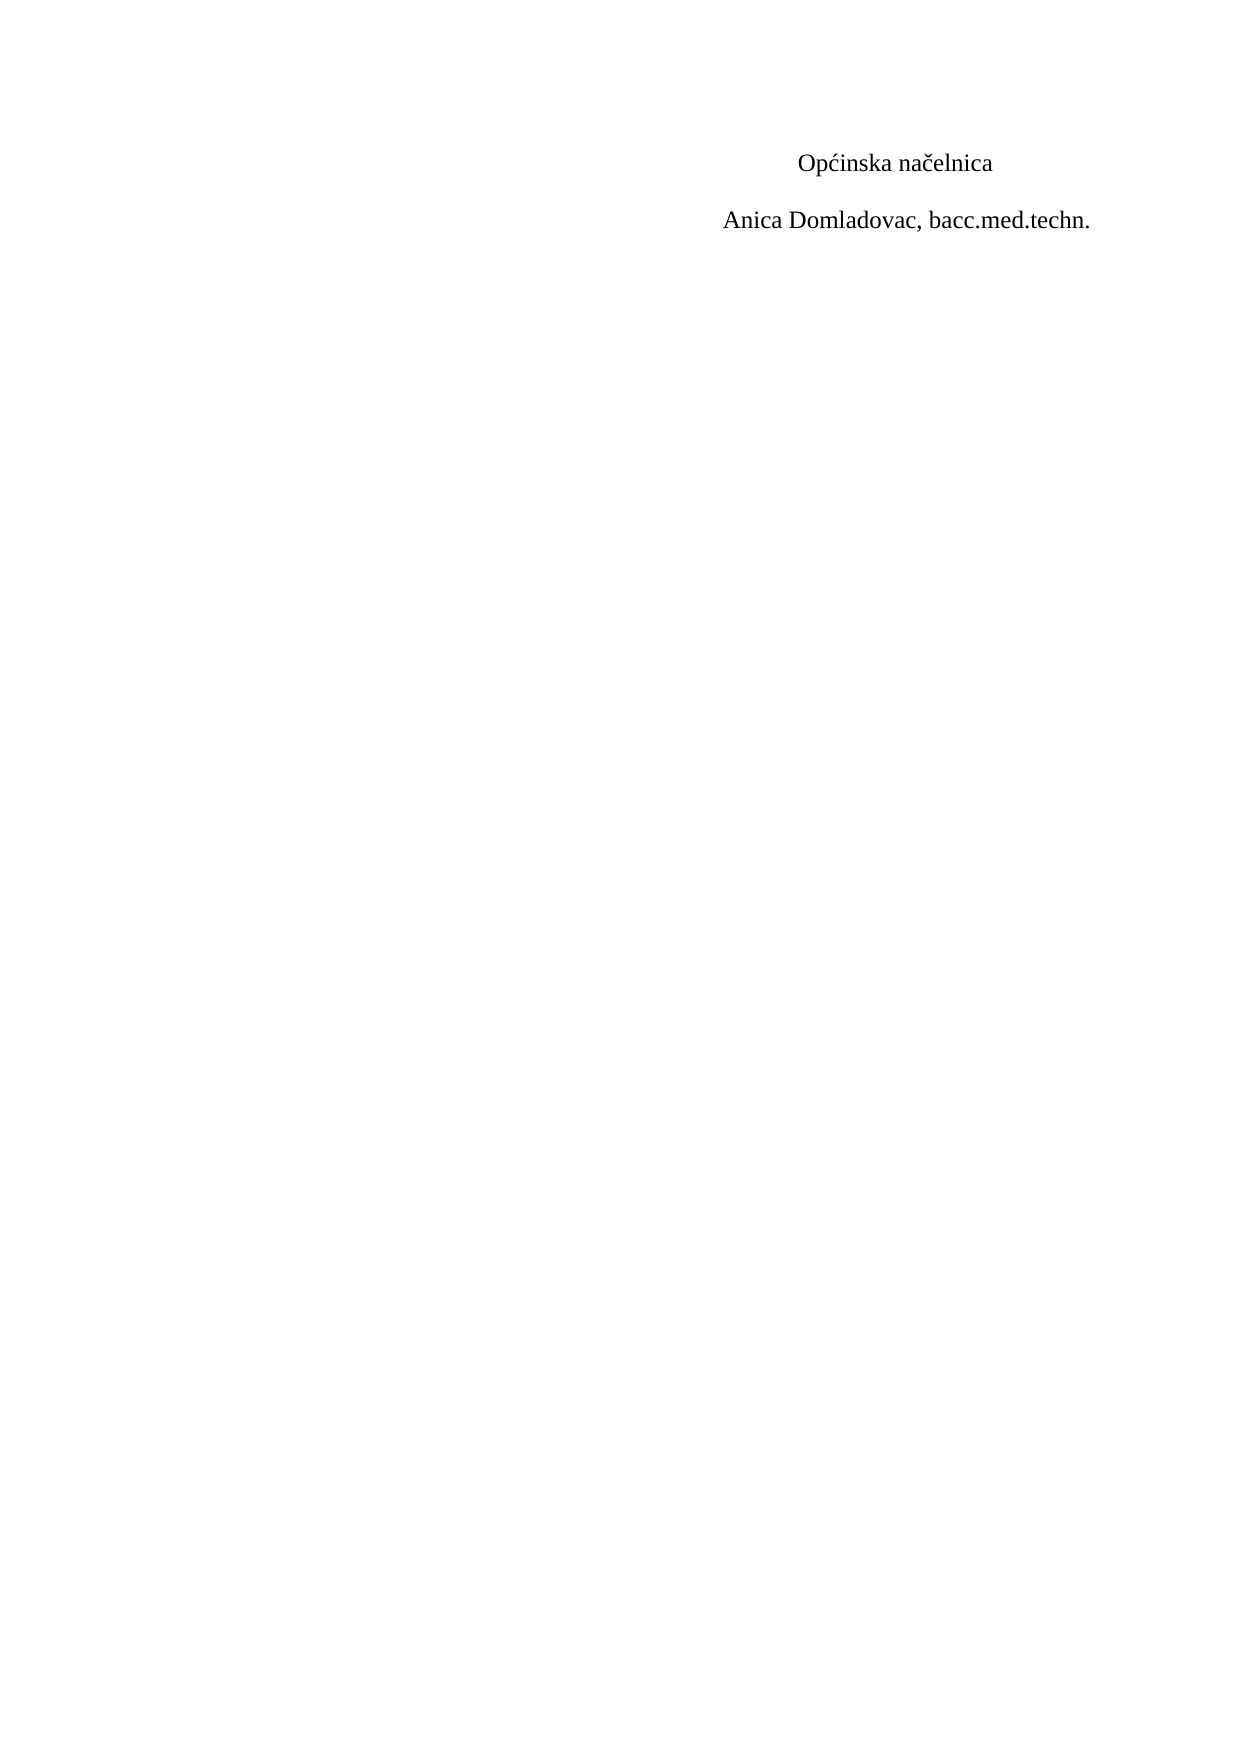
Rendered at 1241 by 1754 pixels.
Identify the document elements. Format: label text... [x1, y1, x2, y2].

text Anica Domladovac, bacc.med.techn. [148, 205, 1107, 234]
text Općinska načelnica [148, 148, 1107, 176]
